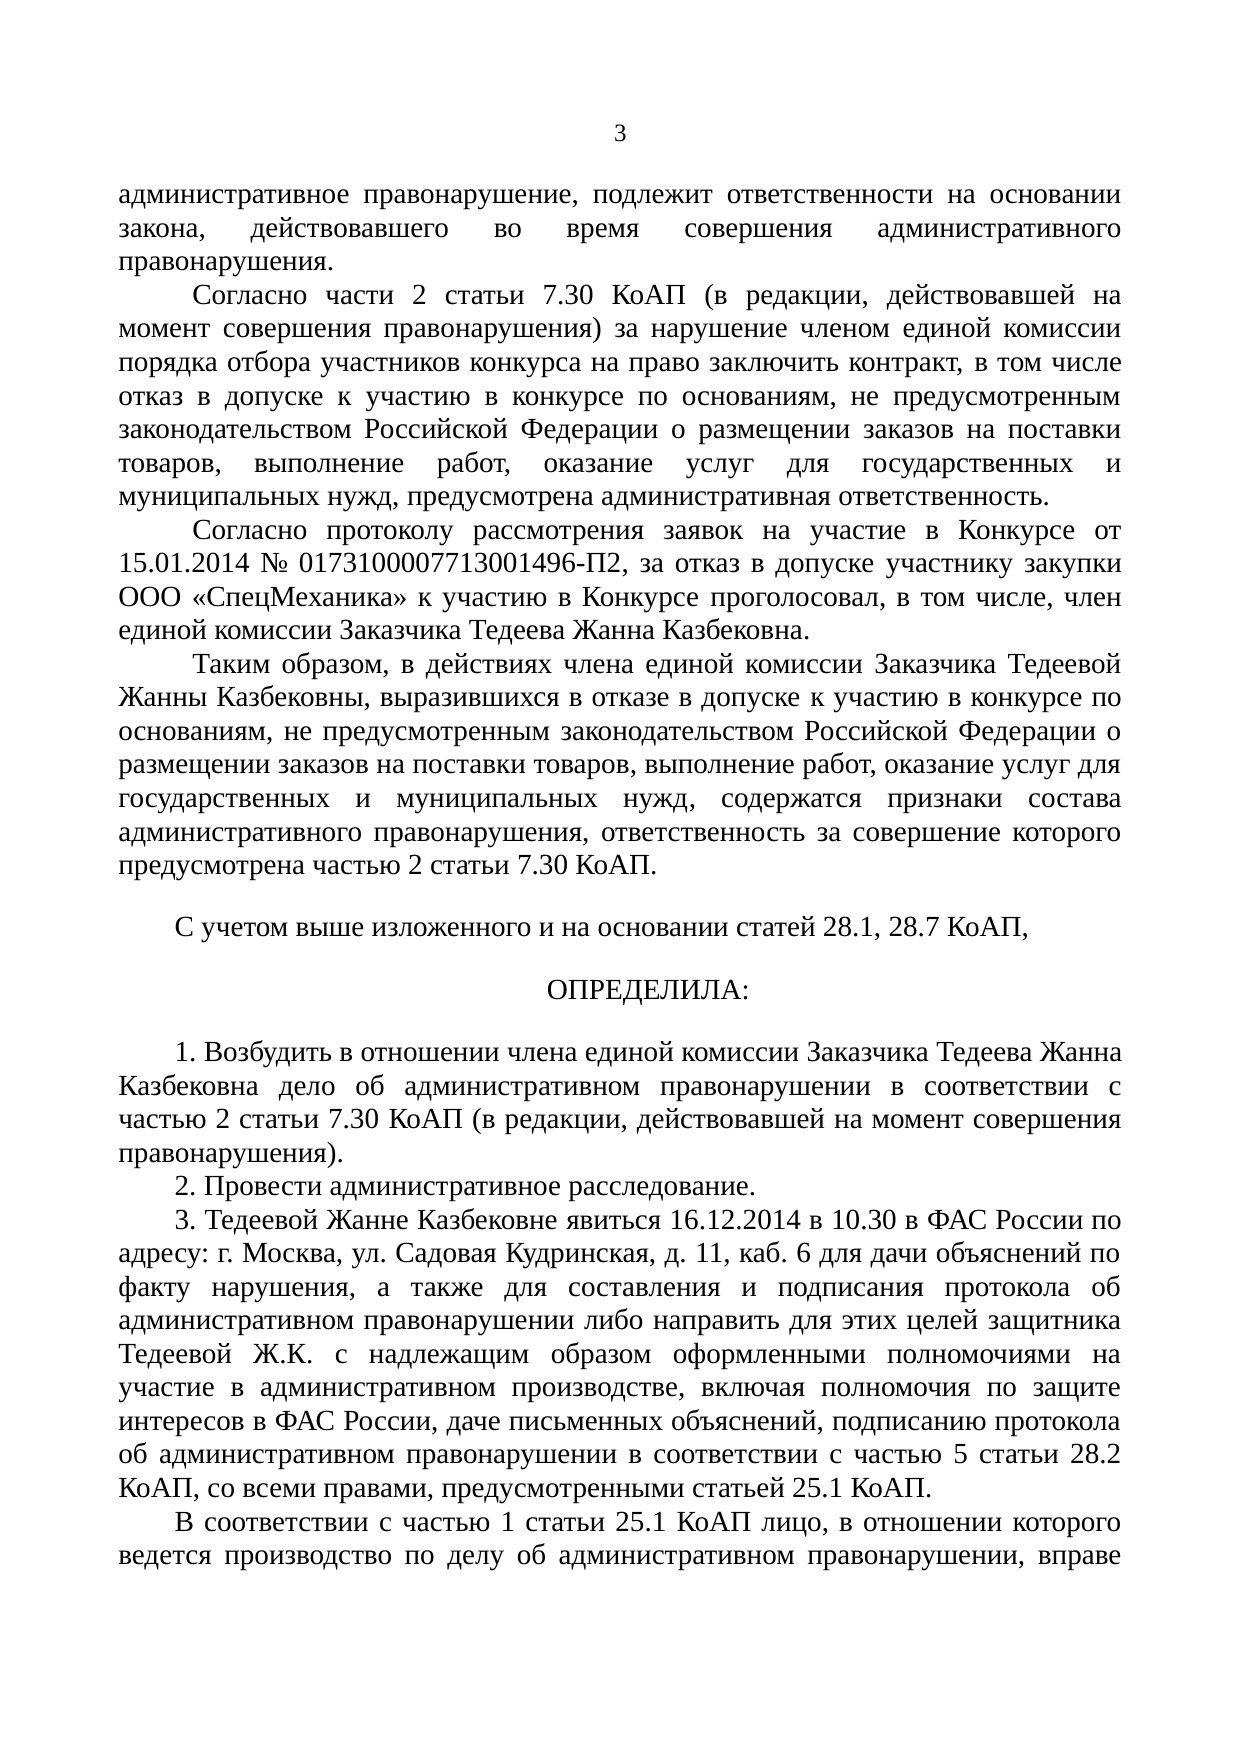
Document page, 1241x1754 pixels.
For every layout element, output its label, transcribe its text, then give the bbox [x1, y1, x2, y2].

text Согласно части 2 статьи 7.30 КоАП (в редакции, действовавшей на момент совершения правонарушения) за нарушение членом единой комиссии порядка отбора участников конкурса на право заключить контракт, в том числе отказ в допуске к участию в конкурсе по основаниям, не предусмотренным законодательством Российской Федерации о размещении заказов на поставки товаров, выполнение работ, оказание услуг для государственных и муниципальных нужд, предусмотрена административная ответственность. [118, 277, 1122, 512]
text В соответствии с частью 1 статьи 25.1 КоАП лицо, в отношении которого ведется производство по делу об административном правонарушении, вправе [118, 1504, 1122, 1571]
text С учетом выше изложенного и на основании статей 28.1, 28.7 КоАП, [118, 909, 1122, 943]
text 2. Провести административное расследование. [118, 1168, 1122, 1202]
text Таким образом, в действиях члена единой комиссии Заказчика Тедеевой Жанны Казбековны, выразившихся в отказе в допуске к участию в конкурсе по основаниям, не предусмотренным законодательством Российской Федерации о размещении заказов на поставки товаров, выполнение работ, оказание услуг для государственных и муниципальных нужд, содержатся признаки состава административного правонарушения, ответственность за совершение которого предусмотрена частью 2 статьи 7.30 КоАП. [118, 646, 1122, 881]
text 1. Возбудить в отношении члена единой комиссии Заказчика Тедеева Жанна Казбековна дело об административном правонарушении в соответствии с частью 2 статьи 7.30 КоАП (в редакции, действовавшей на момент совершения правонарушения). [118, 1034, 1122, 1168]
text ОПРЕДЕЛИЛА: [118, 972, 1122, 1005]
text административное правонарушение, подлежит ответственности на основании закона, действовавшего во время совершения административного правонарушения. [118, 176, 1122, 277]
text Согласно протоколу рассмотрения заявок на участие в Конкурсе от 15.01.2014 № 0173100007713001496-П2, за отказ в допуске участнику закупки ООО «СпецМеханика» к участию в Конкурсе проголосовал, в том числе, член единой комиссии Заказчика Тедеева Жанна Казбековна. [118, 512, 1122, 646]
text 3. Тедеевой Жанне Казбековне явиться 16.12.2014 в 10.30 в ФАС России по адресу: г. Москва, ул. Садовая Кудринская, д. 11, каб. 6 для дачи объяснений по факту нарушения, а также для составления и подписания протокола об административном правонарушении либо направить для этих целей защитника Тедеевой Ж.К. с надлежащим образом оформленными полномочиями на участие в административном производстве, включая полномочия по защите интересов в ФАС России, даче письменных объяснений, подписанию протокола об административном правонарушении в соответствии с частью 5 статьи 28.2 КоАП, со всеми правами, предусмотренными статьей 25.1 КоАП. [118, 1202, 1122, 1504]
